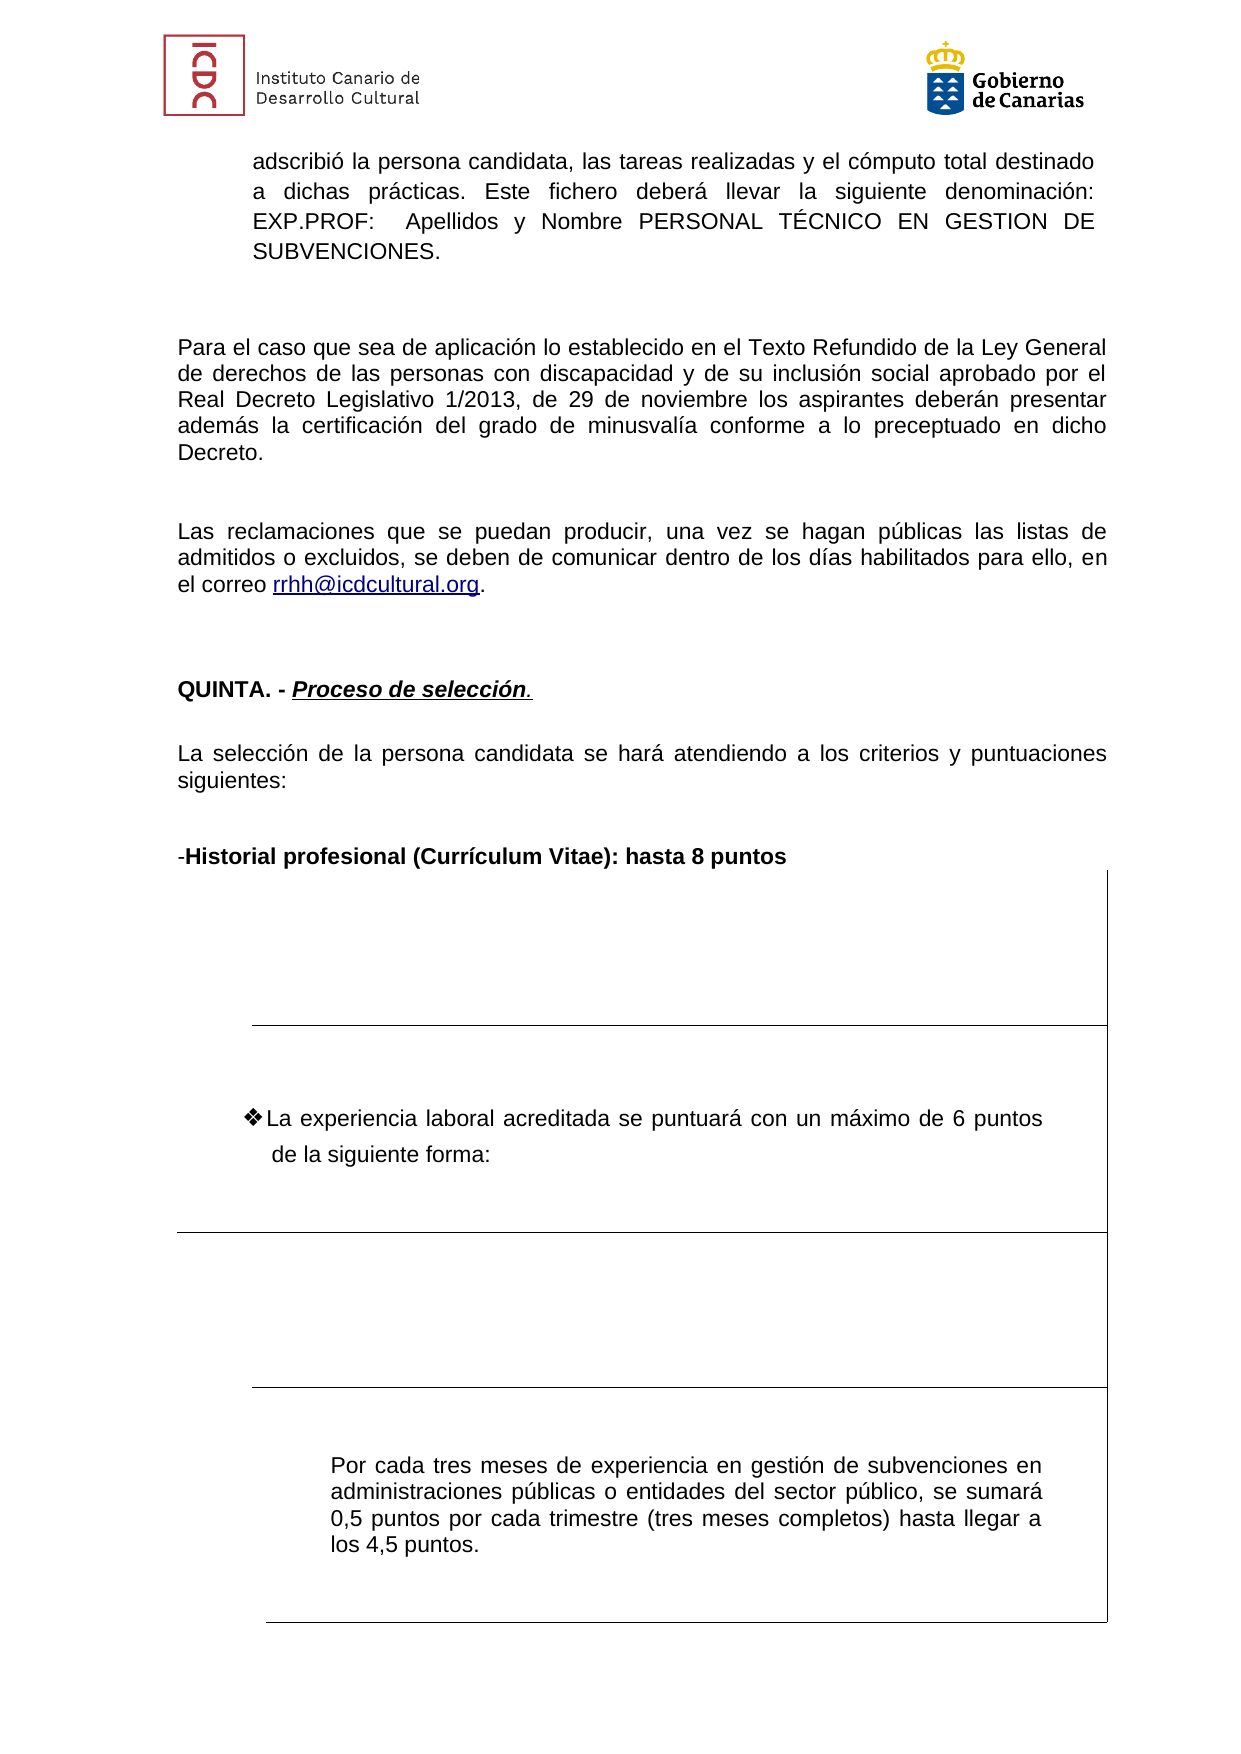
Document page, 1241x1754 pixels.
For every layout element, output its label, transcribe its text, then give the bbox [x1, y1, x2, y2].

text -Historial profesional (Currículum Vitae): hasta 8 puntos [177, 843, 1107, 869]
text Por cada tres meses de experiencia en gestión de subvenciones en administraciones públicas o entidades del sector público, se sumará 0,5 puntos por cada trimestre (tres meses completos) hasta llegar a los 4,5 puntos. [266, 1387, 1107, 1622]
list La experiencia laboral acreditada se puntuará con un máximo de 6 puntos de la siguiente forma: [177, 1025, 1107, 1232]
text La selección de la persona candidata se hará atendiendo a los criterios y puntuaciones siguientes: [177, 740, 1107, 793]
text Las reclamaciones que se puedan producir, una vez se hagan públicas las listas de admitidos o excluidos, se deben de comunicar dentro de los días habilitados para ello, en el correo rrhh@icdcultural.org. [177, 518, 1107, 597]
text QUINTA. - Proceso de selección. [177, 676, 1107, 702]
list Acreditación de la experiencia profesional: Vida laboral y certificación de la empresa, entidad o institución, pública o privada acreditando la naturaleza jurídica de la relación laboral, el tiempo exacto de la duración, tipo de funciones y tareas desempeñadas. En el caso de personas trabajadoras por cuenta propia, se exigirá la certificación de alta en el Régimen Especial de Trabajadores por Cuenta Propia o Autónomos (en lo sucesivo, RETA), el certificado de situación censal relativo al Impuesto de Actividades Económicas (en adelante, IAE) expedido por la Agencia Estatal de Administración Tributaria (a partir de aquí, AEAT) en el que conste el epígrafe o los epígrafes de actividad económica en las que está o ha estado de alta o, en su defecto, una declaración responsable de la persona interesada en la que se especifique la actividad al que ha estado inscrita y el tiempo y funciones que se ha ejercido, acompañados de los certificados o documentos probatorios de los servicios prestados en función de si el destinatario de los servicios resultó una entidad pública o privada. Para los supuestos en los que se hubiere realizado una o varias formaciones/es práctica/s extracurricular/es, en entidades públicas o privadas, que estuviere/n relacionado/s con la naturaleza de la plaza a cubrir, se podrá presentar una certificación expedida por la entidad de acogida en la que se acredite la naturaleza jurídica de la entidad, el área o departamento al que se adscribió la persona candidata, las tareas realizadas y el cómputo total destinado a dichas prácticas. Este fichero deberá llevar la siguiente denominación: EXP.PROF: Apellidos y Nombre PERSONAL TÉCNICO EN GESTION DE SUBVENCIONES. [223, 148, 1095, 264]
text Para el caso que sea de aplicación lo establecido en el Texto Refundido de la Ley General de derechos de las personas con discapacidad y de su inclusión social aprobado por el Real Decreto Legislativo 1/2013, de 29 de noviembre los aspirantes deberán presentar además la certificación del grado de minusvalía conforme a lo preceptuado en dicho Decreto. [177, 333, 1107, 465]
